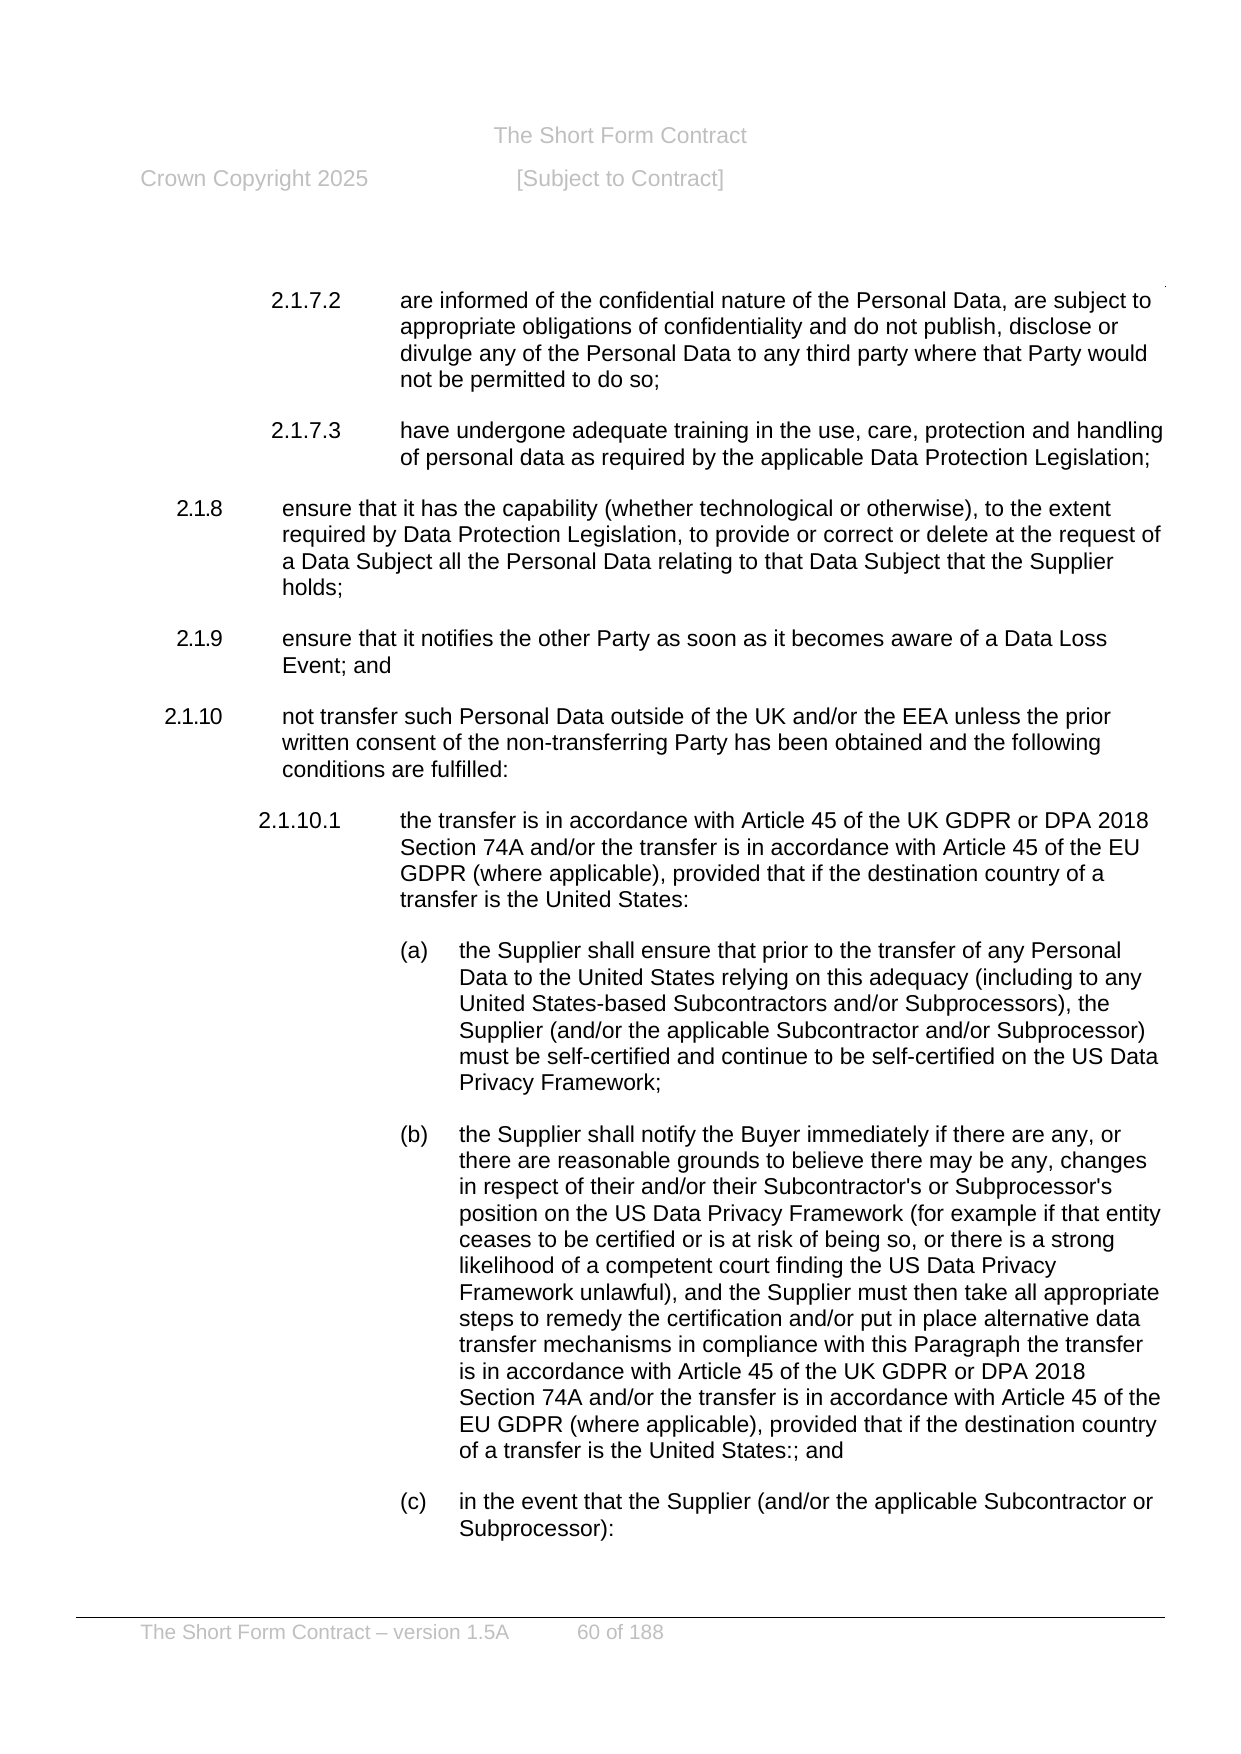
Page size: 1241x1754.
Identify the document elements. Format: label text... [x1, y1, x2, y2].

list the Supplier shall notify the Buyer immediately if there are any, or there are reasonable grounds to believe there may be any, changes in respect of their and/or their Subcontractor's or Subprocessor's position on the US Data Privacy Framework (for example if that entity ceases to be certified or is at risk of being so, or there is a strong likelihood of a competent court finding the US Data Privacy Framework unlawful), and the Supplier must then take all appropriate steps to remedy the certification and/or put in place alternative data transfer mechanisms in compliance with this Paragraph 2.1.10.1; and [400, 1121, 1166, 1463]
list not transfer such Personal Data outside of the UK and/or the EEA unless the prior written consent of the non-transferring Party has been obtained and the following conditions are fulfilled: [223, 703, 1166, 782]
list in the event that the Supplier (and/or the applicable Subcontractor or Subprocessor): [400, 1488, 1166, 1541]
list ensure that it has the capability (whether technological or otherwise), to the extent required by Data Protection Legislation, to provide or correct or delete at the request of a Data Subject all the Personal Data relating to that Data Subject that the Supplier holds; [223, 495, 1166, 600]
list the transfer is in accordance with Article 45 of the UK GDPR or DPA 2018 Section 74A and/or the transfer is in accordance with Article 45 of the EU GDPR (where applicable), provided that if the destination country of a transfer is the United States: [341, 807, 1166, 912]
list are informed of the confidential nature of the Personal Data, are subject to appropriate obligations of confidentiality and do not publish, disclose or divulge any of the Personal Data to any third party where that Party would not be permitted to do so; [341, 287, 1166, 392]
list the Supplier shall ensure that prior to the transfer of any Personal Data to the United States relying on this adequacy (including to any United States-based Subcontractors and/or Subprocessors), the Supplier (and/or the applicable Subcontractor and/or Subprocessor) must be self-certified and continue to be self-certified on the US Data Privacy Framework; [400, 937, 1166, 1096]
list ensure that it notifies the other Party as soon as it becomes aware of a Data Loss Event; and [223, 625, 1166, 678]
list have undergone adequate training in the use, care, protection and handling of personal data as required by the applicable Data Protection Legislation; [341, 417, 1166, 470]
